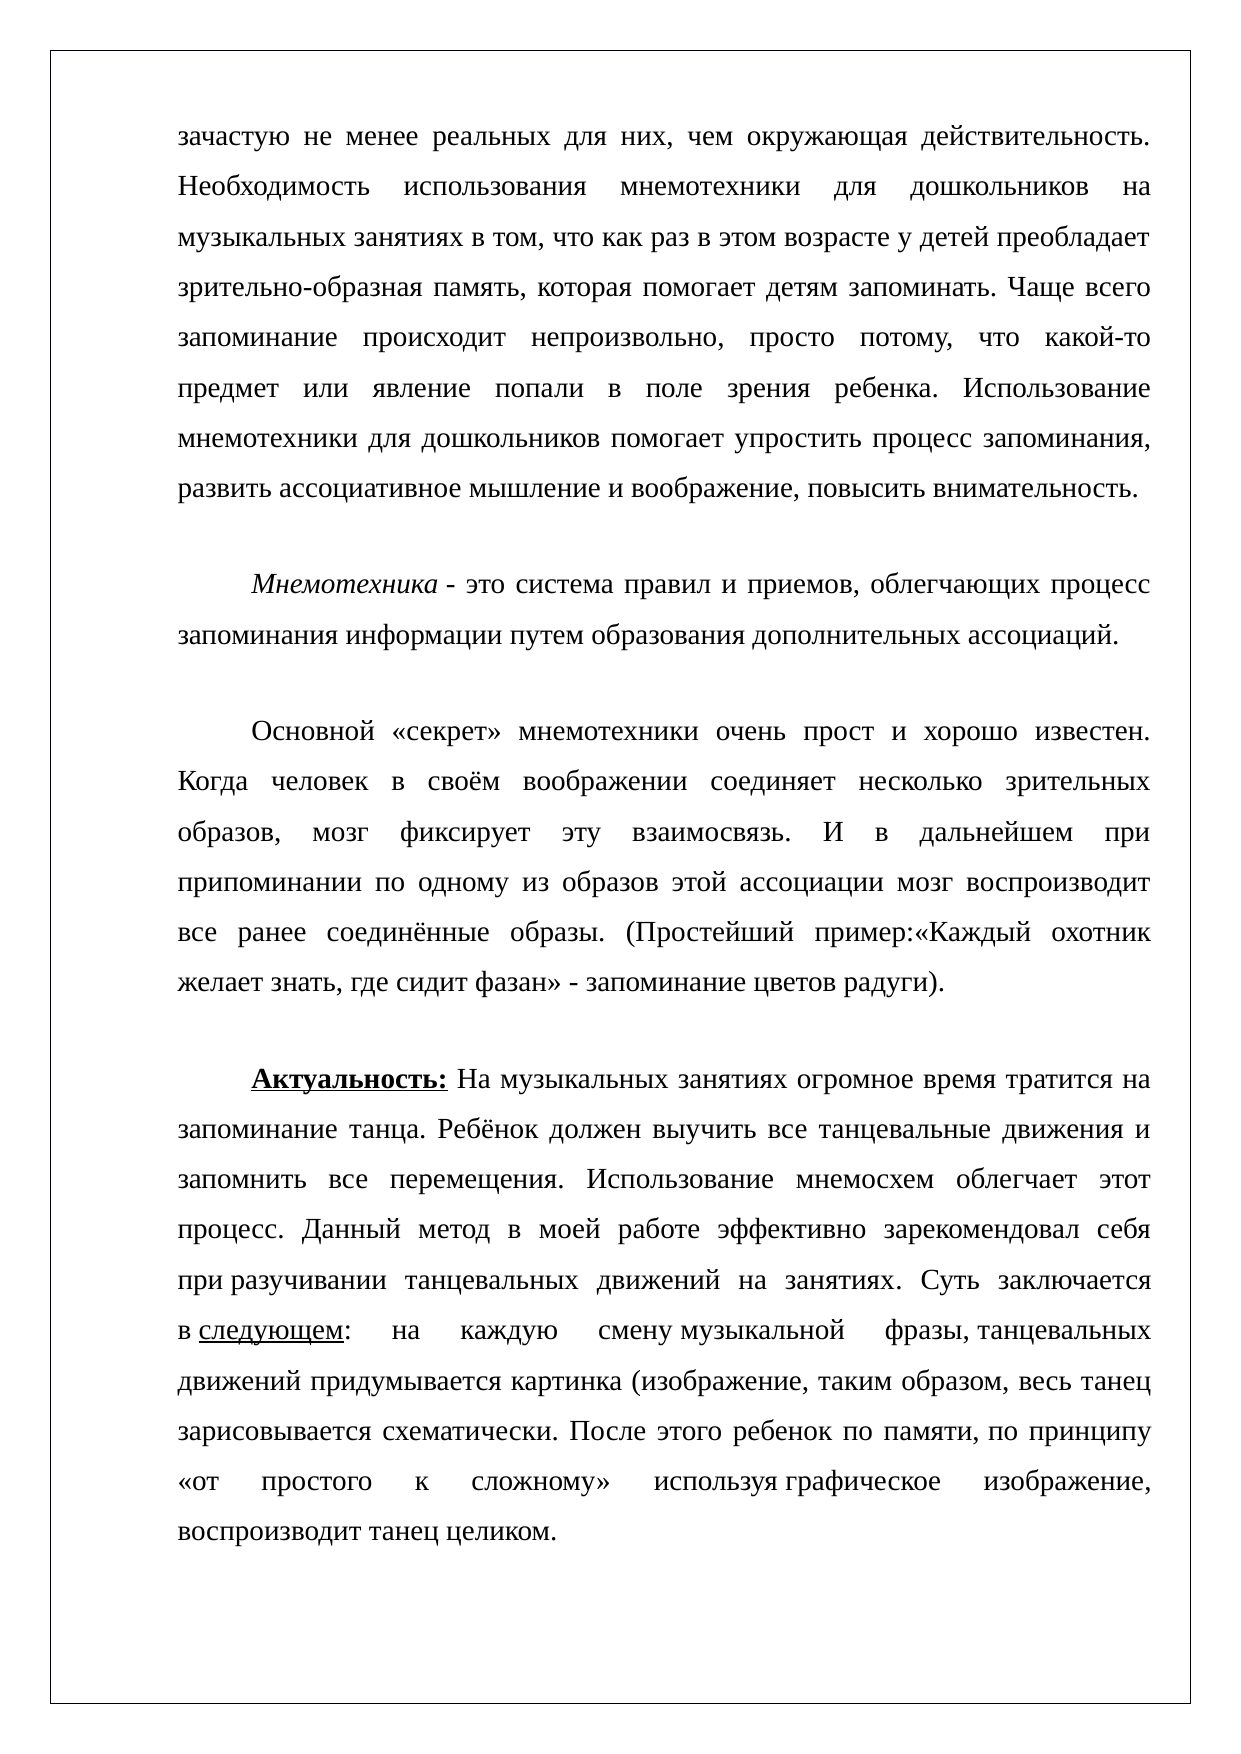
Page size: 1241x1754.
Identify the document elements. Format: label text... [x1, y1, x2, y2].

text Мнемотехника - это система правил и приемов, облегчающих процесс запоминания информации путем образования дополнительных ассоциаций. [177, 567, 1152, 650]
text зачастую не менее реальных для них, чем окружающая действительность. Необходимость использования мнемотехники для дошкольников на музыкальных занятиях в том, что как раз в этом возрасте у детей преобладает зрительно-образная память, которая помогает детям запоминать. Чаще всего запоминание происходит непроизвольно, просто потому, что какой-то предмет или явление попали в поле зрения ребенка. Использование мнемотехники для дошкольников помогает упростить процесс запоминания, развить ассоциативное мышление и воображение, повысить внимательность. [177, 118, 1152, 504]
text Основной «секрет» мнемотехники очень прост и хорошо известен. Когда человек в своём воображении соединяет несколько зрительных образов, мозг фиксирует эту взаимосвязь. И в дальнейшем при припоминании по одному из образов этой ассоциации мозг воспроизводит все ранее соединённые образы. (Простейший пример:«Каждый охотник желает знать, где сидит фазан» - запоминание цветов радуги). [177, 713, 1152, 998]
text Актуальность: На музыкальных занятиях огромное время тратится на запоминание танца. Ребёнок должен выучить все танцевальные движения и запомнить все перемещения. Использование мнемосхем облегчает этот процесс. Данный метод в моей работе эффективно зарекомендовал себя при разучивании танцевальных движений на занятиях. Суть заключается в следующем: на каждую смену музыкальной фразы, танцевальных движений придумывается картинка (изображение, таким образом, весь танец зарисовывается схематически. После этого ребенок по памяти, по принципу «от простого к сложному» используя графическое изображение, воспроизводит танец целиком. [177, 1061, 1152, 1547]
